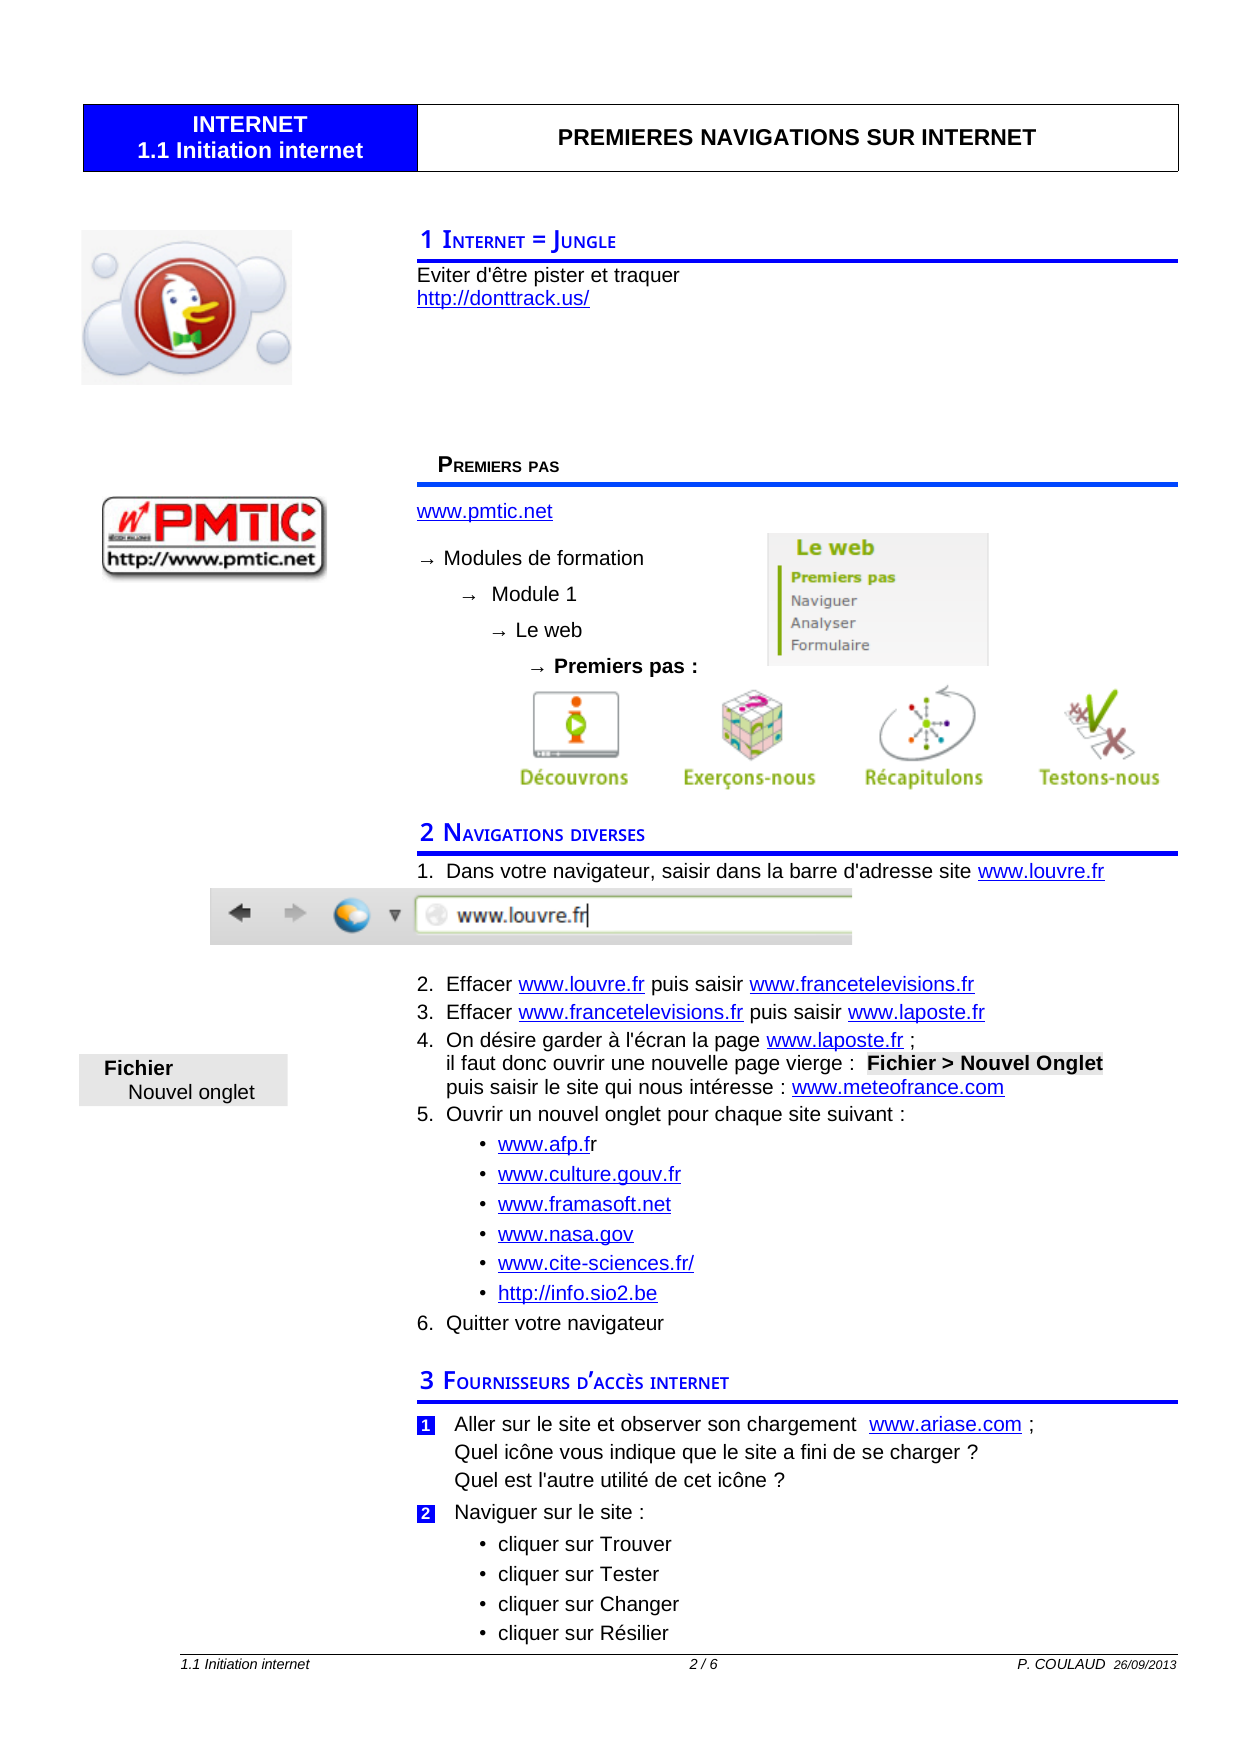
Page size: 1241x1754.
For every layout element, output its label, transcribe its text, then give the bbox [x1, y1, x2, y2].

list www.afp.fr [442, 1133, 1178, 1156]
list http://info.sio2.be [442, 1282, 1178, 1305]
list → Le web [417, 619, 761, 642]
list [994, 583, 1178, 606]
list cliquer sur Trouver [442, 1532, 1178, 1556]
list www.framasoft.net [442, 1192, 1178, 1216]
subtitle Navigations diverses [417, 812, 1178, 851]
list Eviter d'être pister et traquer [417, 263, 1178, 287]
list cliquer sur Résilier [442, 1622, 1178, 1645]
subtitle Fournisseurs d’accès internet [417, 1360, 1178, 1400]
list On désire garder à l'écran la page www.laposte.fr ; il faut donc ouvrir une nouvelle page vierge : Fichier > Nouvel Onglet puis saisir le site qui nous intéresse : www.meteofrance.com [417, 1028, 1178, 1099]
list cliquer sur Tester [442, 1562, 1178, 1586]
list [994, 619, 1178, 642]
subtitle Premiers pas [417, 448, 1178, 482]
list [994, 547, 1178, 570]
list Effacer www.louvre.fr puis saisir www.francetelevisions.fr [417, 973, 1178, 996]
list http://donttrack.us/ [417, 287, 1178, 310]
text → Premiers pas : [417, 655, 1178, 678]
list Ouvrir un nouvel onglet pour chaque site suivant : [417, 1103, 1178, 1126]
table_header INTERNET 1.1 Initiation internet [84, 105, 417, 171]
list Dans votre navigateur, saisir dans la barre d'adresse site www.louvre.fr [417, 860, 1178, 883]
list Quitter votre navigateur [417, 1311, 1178, 1335]
picture [499, 677, 1179, 807]
picture [81, 230, 293, 385]
subtitle Internet = Jungle [417, 219, 1178, 259]
picture [761, 533, 994, 666]
picture [102, 496, 328, 583]
text www.pmtic.net [417, 500, 1178, 547]
picture [210, 888, 853, 945]
list → Modules de formation [417, 547, 761, 570]
list www.culture.gouv.fr [442, 1162, 1178, 1186]
list Naviguer sur le site : [417, 1501, 1178, 1524]
list Aller sur le site et observer son chargement www.ariase.com ; Quel icône vous indique que le site a fini de se charger ? Quel est l'autre utilité de cet icône ? [417, 1412, 1178, 1492]
list → Module 1 [417, 583, 761, 606]
list Effacer www.francetelevisions.fr puis saisir www.laposte.fr [417, 1000, 1178, 1024]
table_header PREMIERES NAVIGATIONS SUR INTERNET [418, 105, 1178, 171]
list www.cite-sciences.fr/ [442, 1252, 1178, 1275]
list www.nasa.gov [442, 1222, 1178, 1246]
list cliquer sur Changer [442, 1592, 1178, 1616]
